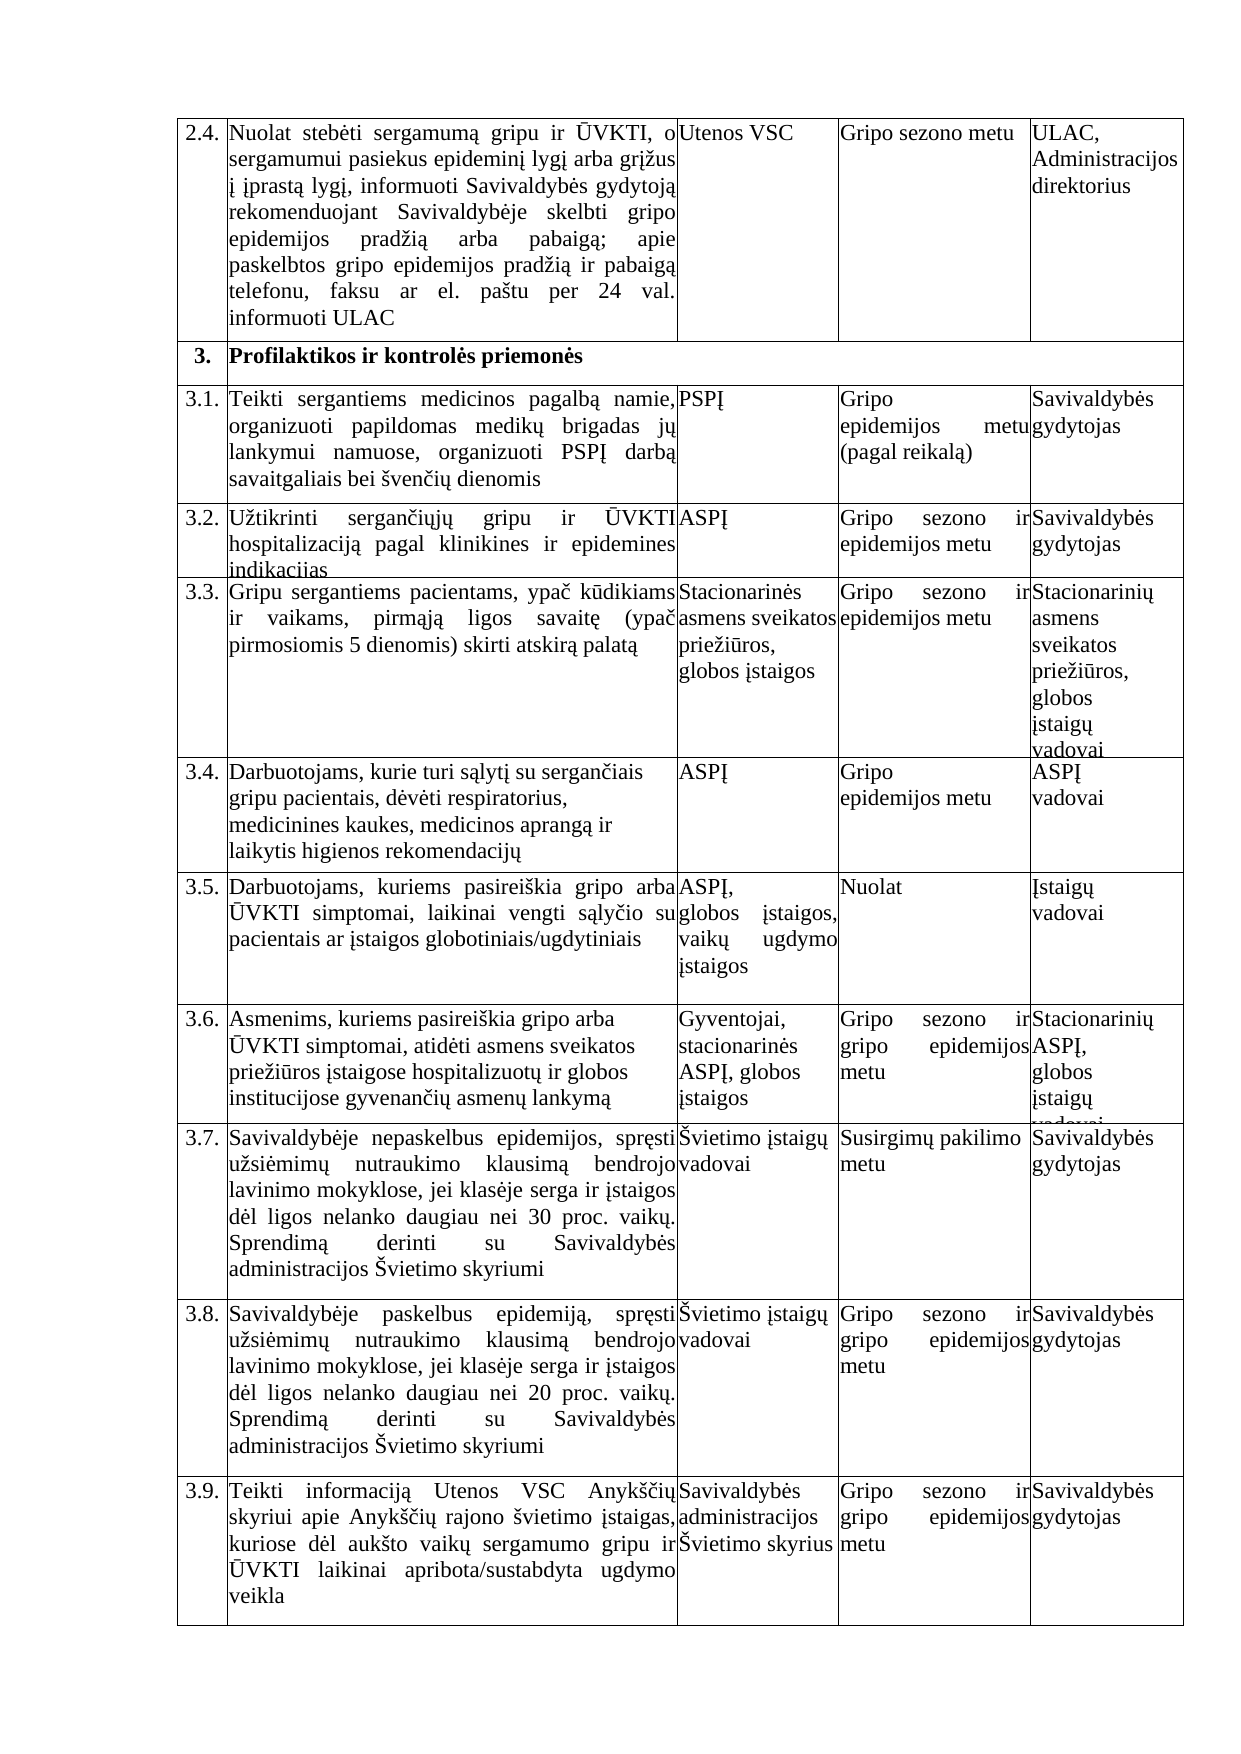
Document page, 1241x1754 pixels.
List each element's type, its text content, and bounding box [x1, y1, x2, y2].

table_cell Gripo sezono metu [839, 119, 1030, 341]
table_cell Savivaldybės administracijos Švietimo skyrius [678, 1477, 838, 1625]
table_cell Asmenims, kuriems pasireiškia gripo arba ŪVKTI simptomai, atidėti asmens sveikatos priežiūros įstaigose hospitalizuotų ir globos institucijose gyvenančių asmenų lankymą [228, 1005, 677, 1123]
table_cell Stacionarinių asmens sveikatos priežiūros, globos įstaigų vadovai [1031, 578, 1183, 757]
table_cell ASPĮ, globos įstaigos, vaikų ugdymo įstaigos [678, 873, 838, 1004]
table_cell Savivaldybės gydytojas [1031, 386, 1183, 503]
table_cell 3.5. [178, 873, 227, 1004]
table_cell Gripo sezono ir gripo epidemijos metu [839, 1005, 1030, 1123]
table_cell Utenos VSC [678, 119, 838, 341]
table_cell Savivaldybėje paskelbus epidemiją, spręsti užsiėmimų nutraukimo klausimą bendrojo lavinimo mokyklose, jei klasėje serga ir įstaigos dėl ligos nelanko daugiau nei 20 proc. vaikų. Sprendimą derinti su Savivaldybės administracijos Švietimo skyriumi [228, 1300, 677, 1476]
table_cell Įstaigų vadovai [1031, 873, 1183, 1004]
table_cell Gripo epidemijos metu (pagal reikalą) [839, 386, 1030, 503]
table_cell Gripo sezono ir gripo epidemijos metu [839, 1477, 1030, 1625]
table_cell Susirgimų pakilimo metu [839, 1124, 1030, 1299]
table_cell 3.1. [178, 386, 227, 503]
table_cell Nuolat [839, 873, 1030, 1004]
table_cell 3.6. [178, 1005, 227, 1123]
table_cell 3.9. [178, 1477, 227, 1625]
table_cell Teikti informaciją Utenos VSC Anykščių skyriui apie Anykščių rajono švietimo įstaigas, kuriose dėl aukšto vaikų sergamumo gripu ir ŪVKTI laikinai apribota/sustabdyta ugdymo veikla [228, 1477, 677, 1625]
table_cell Gripo sezono ir epidemijos metu [839, 578, 1030, 757]
table_cell Profilaktikos ir kontrolės priemonės [228, 342, 1183, 384]
table_cell Nuolat stebėti sergamumą gripu ir ŪVKTI, o sergamumui pasiekus epideminį lygį arba grįžus į įprastą lygį, informuoti Savivaldybės gydytoją rekomenduojant Savivaldybėje skelbti gripo epidemijos pradžią arba pabaigą; apie paskelbtos gripo epidemijos pradžią ir pabaigą telefonu, faksu ar el. paštu per 24 val. informuoti ULAC [228, 119, 677, 341]
table_cell Savivaldybės gydytojas [1031, 1124, 1183, 1299]
table_cell Švietimo įstaigų vadovai [678, 1300, 838, 1476]
table_cell ASPĮ vadovai [1031, 758, 1183, 872]
table_cell Savivaldybės gydytojas [1031, 504, 1183, 577]
table_cell Švietimo įstaigų vadovai [678, 1124, 838, 1299]
table_cell PSPĮ [678, 386, 838, 503]
table_cell Gripo sezono ir gripo epidemijos metu [839, 1300, 1030, 1476]
table_cell ASPĮ [678, 758, 838, 872]
table_cell Stacionarinių ASPĮ, globos įstaigų vadovai [1031, 1005, 1183, 1123]
table_cell Savivaldybėje nepaskelbus epidemijos, spręsti užsiėmimų nutraukimo klausimą bendrojo lavinimo mokyklose, jei klasėje serga ir įstaigos dėl ligos nelanko daugiau nei 30 proc. vaikų. Sprendimą derinti su Savivaldybės administracijos Švietimo skyriumi [228, 1124, 677, 1299]
table_cell Gripu sergantiems pacientams, ypač kūdikiams ir vaikams, pirmąją ligos savaitę (ypač pirmosiomis 5 dienomis) skirti atskirą palatą [228, 578, 677, 757]
table_cell 3. [178, 342, 227, 384]
table_cell ASPĮ [678, 504, 838, 577]
table_cell ULAC, Administracijos direktorius [1031, 119, 1183, 341]
table_cell Stacionarinės asmens sveikatos priežiūros, globos įstaigos [678, 578, 838, 757]
table_cell Gripo sezono ir epidemijos metu [839, 504, 1030, 577]
table_cell Savivaldybės gydytojas [1031, 1477, 1183, 1625]
table_cell 3.2. [178, 504, 227, 577]
table_cell Savivaldybės gydytojas [1031, 1300, 1183, 1476]
table_cell Darbuotojams, kuriems pasireiškia gripo arba ŪVKTI simptomai, laikinai vengti sąlyčio su pacientais ar įstaigos globotiniais/ugdytiniais [228, 873, 677, 1004]
table_cell 3.7. [178, 1124, 227, 1299]
table_cell 3.3. [178, 578, 227, 757]
table_cell Gripo epidemijos metu [839, 758, 1030, 872]
table_cell Teikti sergantiems medicinos pagalbą namie, organizuoti papildomas medikų brigadas jų lankymui namuose, organizuoti PSPĮ darbą savaitgaliais bei švenčių dienomis [228, 386, 677, 503]
table_cell 2.4. [178, 119, 227, 341]
table_cell Gyventojai, stacionarinės ASPĮ, globos įstaigos [678, 1005, 838, 1123]
table_cell Darbuotojams, kurie turi sąlytį su sergančiais gripu pacientais, dėvėti respiratorius, medicinines kaukes, medicinos aprangą ir laikytis higienos rekomendacijų [228, 758, 677, 872]
table_cell 3.8. [178, 1300, 227, 1476]
table_cell Užtikrinti sergančiųjų gripu ir ŪVKTI hospitalizaciją pagal klinikines ir epidemines indikacijas [228, 504, 677, 577]
table_cell 3.4. [178, 758, 227, 872]
